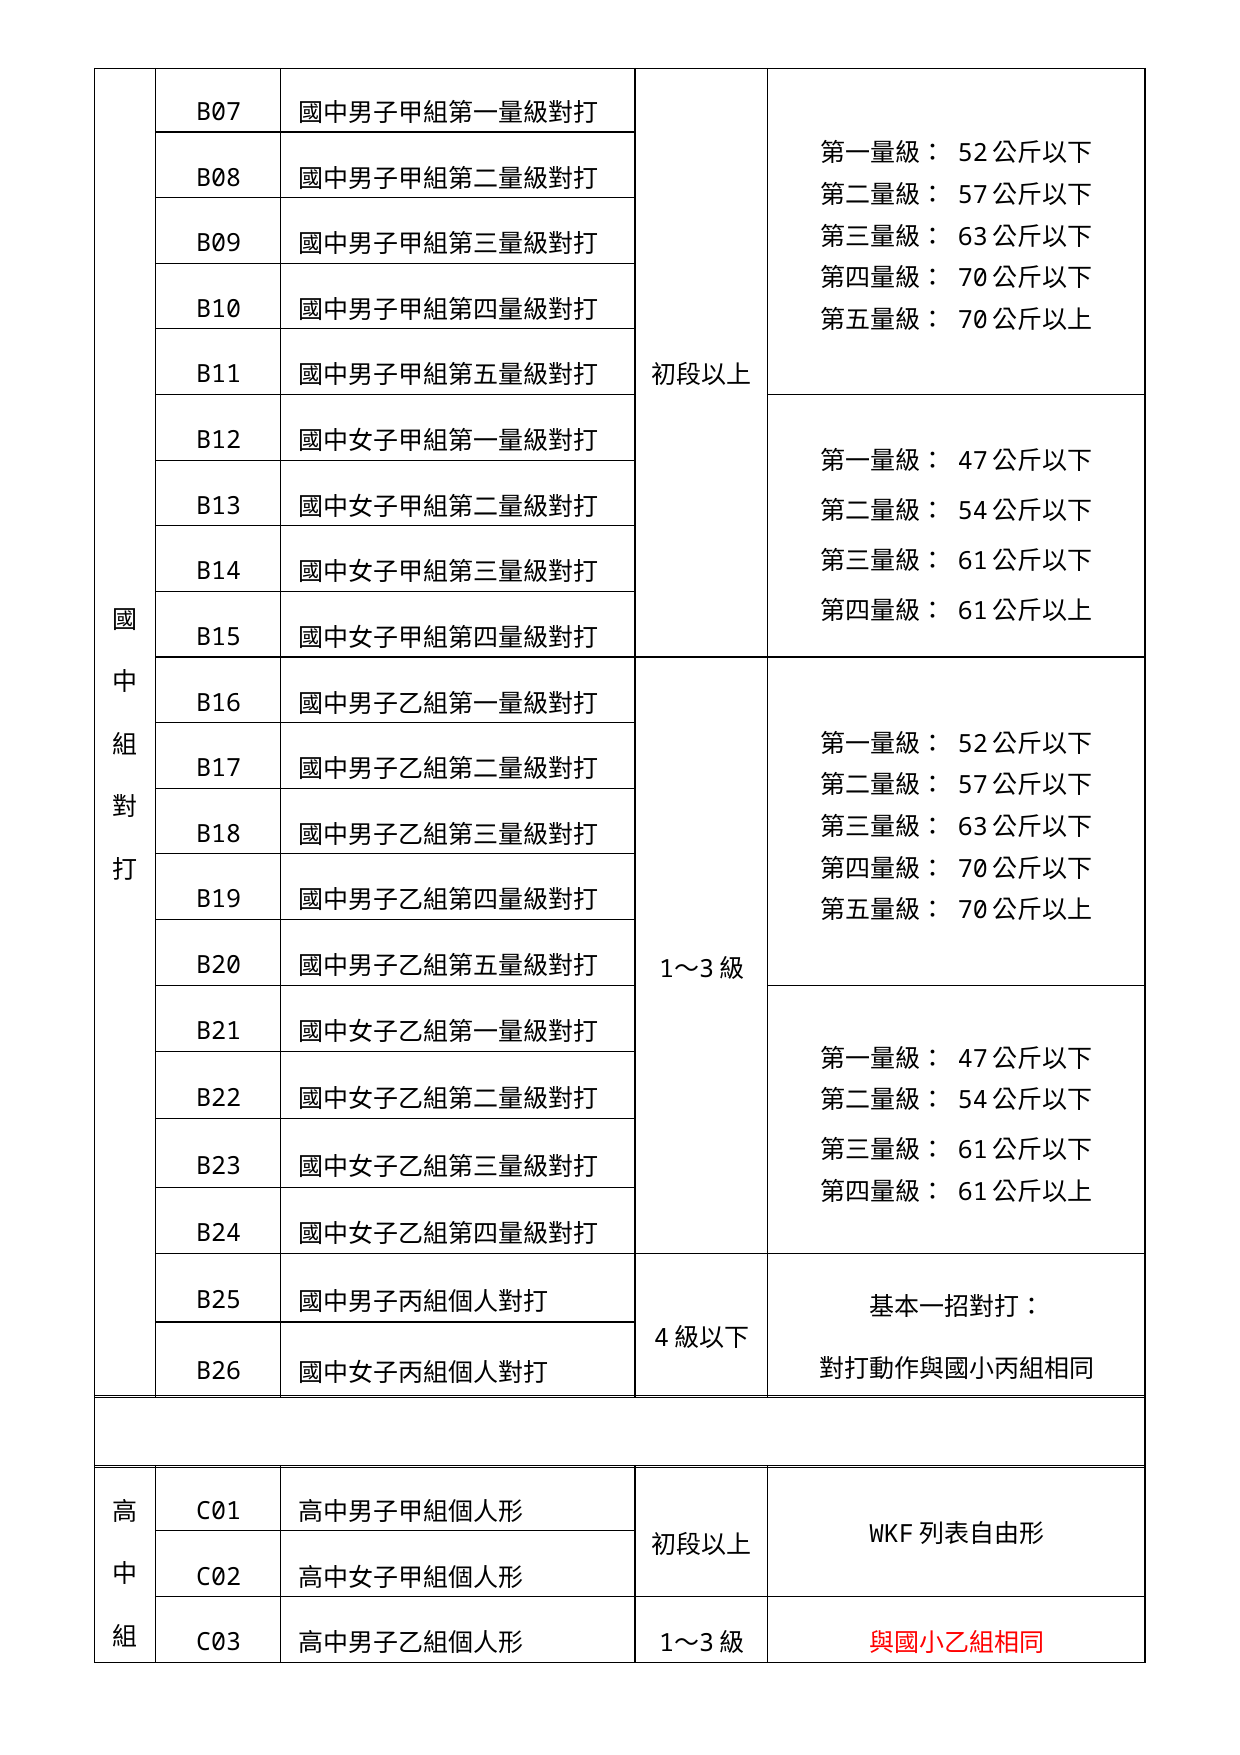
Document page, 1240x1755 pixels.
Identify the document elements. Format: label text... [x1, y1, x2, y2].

table_cell 初段以上 [636, 1468, 767, 1596]
table_cell 國中女子乙組第四量級對打 [281, 1188, 634, 1253]
table_cell 國中女子甲組第一量級對打 [281, 395, 634, 459]
table_cell 國中男子乙組第四量級對打 [281, 854, 634, 919]
table_cell B09 [156, 198, 280, 263]
table_cell B16 [156, 658, 280, 722]
table_cell 高 中 組 形 [95, 1468, 155, 1662]
table_cell 與國小乙組相同 [768, 1597, 1144, 1662]
table_cell 基本一招對打： 對打動作與國小丙組相同 [768, 1254, 1144, 1395]
table_cell 高中男子乙組個人形 [281, 1597, 634, 1662]
table_cell 第一量級： 47公斤以下 第二量級： 54公斤以下 第三量級： 61公斤以下 第四量級： 61公斤以上 [768, 395, 1144, 656]
table_cell B12 [156, 395, 280, 459]
table_cell 國中女子乙組第二量級對打 [281, 1052, 634, 1118]
table_cell B19 [156, 854, 280, 919]
table_cell B22 [156, 1052, 280, 1118]
table_cell 國中男子乙組第一量級對打 [281, 658, 634, 722]
table_cell B13 [156, 461, 280, 525]
table_cell 國 中 組 對 打 [95, 69, 155, 1395]
table_cell [95, 1398, 1144, 1465]
table_cell 第一量級： 52公斤以下 第二量級： 57公斤以下 第三量級： 63公斤以下 第四量級： 70公斤以下 第五量級： 70公斤以上 [768, 69, 1144, 394]
table_cell B07 [156, 69, 280, 131]
table_cell B08 [156, 133, 280, 197]
table_cell B26 [156, 1323, 280, 1395]
table_cell B24 [156, 1188, 280, 1253]
table_cell WKF列表自由形 [768, 1468, 1144, 1596]
table_cell 國中女子乙組第三量級對打 [281, 1119, 634, 1187]
table_cell 國中男子甲組第一量級對打 [281, 69, 634, 131]
table_cell B18 [156, 789, 280, 853]
table_cell 國中女子乙組第一量級對打 [281, 986, 634, 1051]
table_cell 國中男子甲組第二量級對打 [281, 133, 634, 197]
table_cell B23 [156, 1119, 280, 1187]
table_cell B17 [156, 723, 280, 788]
table_cell 國中男子丙組個人對打 [281, 1254, 634, 1321]
table_cell B25 [156, 1254, 280, 1321]
table_cell 第一量級： 47公斤以下 第二量級： 54公斤以下 第三量級： 61公斤以下 第四量級： 61公斤以上 [768, 986, 1144, 1253]
table_cell 國中女子甲組第三量級對打 [281, 526, 634, 591]
table_cell 4級以下 [636, 1254, 767, 1395]
table_cell 國中男子甲組第四量級對打 [281, 264, 634, 328]
table_cell 國中男子乙組第二量級對打 [281, 723, 634, 788]
table_cell 國中男子甲組第三量級對打 [281, 198, 634, 263]
table_cell 國中女子甲組第二量級對打 [281, 461, 634, 525]
table_cell B20 [156, 920, 280, 984]
table_cell 國中男子乙組第三量級對打 [281, 789, 634, 853]
table_cell C03 [156, 1597, 280, 1662]
table_cell 高中男子甲組個人形 [281, 1468, 634, 1530]
table_cell B21 [156, 986, 280, 1051]
table_cell C01 [156, 1468, 280, 1530]
table_cell C02 [156, 1531, 280, 1596]
table_cell 1～3級 [636, 658, 767, 1253]
table_cell 國中女子丙組個人對打 [281, 1323, 634, 1395]
table_cell B15 [156, 592, 280, 656]
table_cell 1～3級 [636, 1597, 767, 1662]
table_cell B10 [156, 264, 280, 328]
table_cell B14 [156, 526, 280, 591]
table_cell 第一量級： 52公斤以下 第二量級： 57公斤以下 第三量級： 63公斤以下 第四量級： 70公斤以下 第五量級： 70公斤以上 [768, 658, 1144, 984]
table_cell 國中男子甲組第五量級對打 [281, 329, 634, 394]
table_cell 高中女子甲組個人形 [281, 1531, 634, 1596]
table_cell 國中男子乙組第五量級對打 [281, 920, 634, 984]
table_cell B11 [156, 329, 280, 394]
table_cell 初段以上 [636, 69, 767, 656]
table_cell 國中女子甲組第四量級對打 [281, 592, 634, 656]
